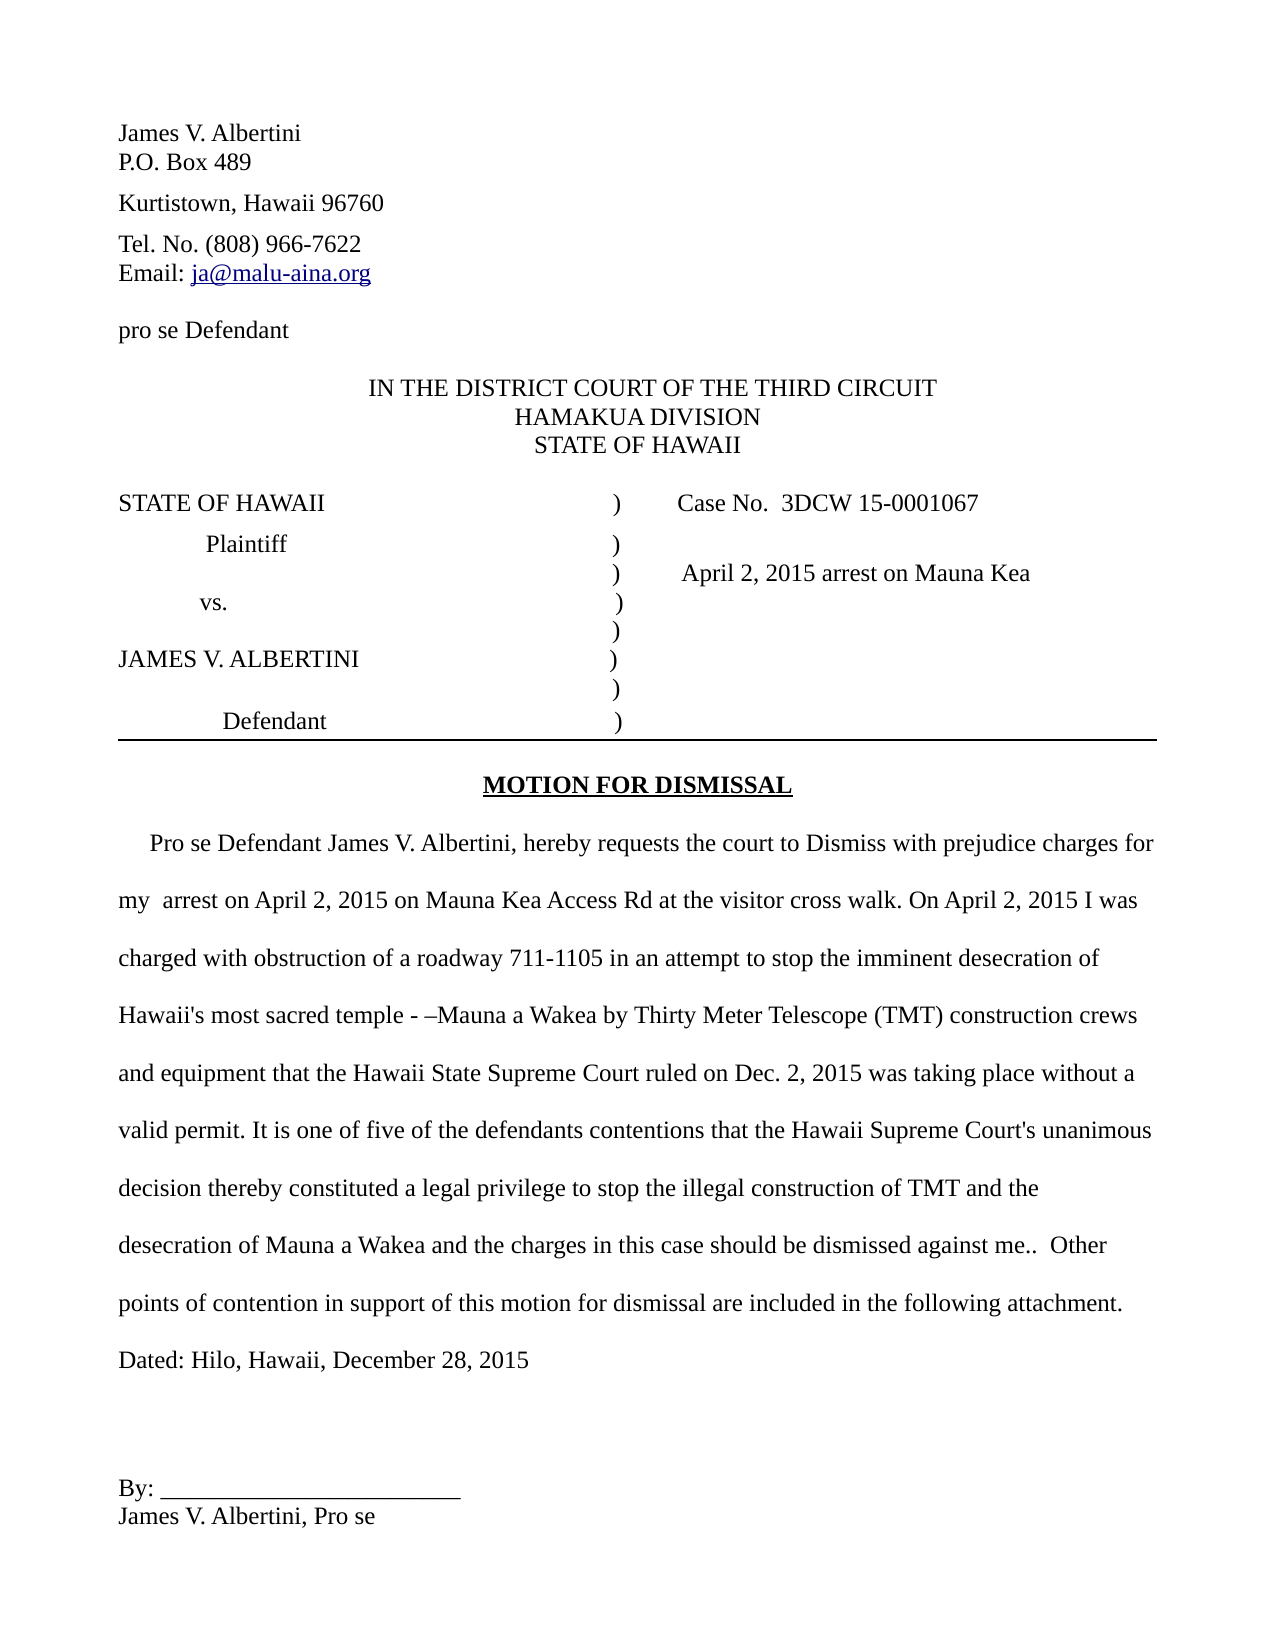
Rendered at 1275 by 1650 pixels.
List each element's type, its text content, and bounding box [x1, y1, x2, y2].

text points of contention in support of this motion for dismissal are included in the following attachment. [118, 1288, 1157, 1316]
text P.O. Box 489 [118, 147, 1157, 176]
text ) April 2, 2015 arrest on Mauna Kea [118, 558, 1157, 587]
text By: ________________________ [118, 1473, 1157, 1501]
text my arrest on April 2, 2015 on Mauna Kea Access Rd at the visitor cross walk. On April 2, 2015 I was [118, 885, 1157, 914]
text and equipment that the Hawaii State Supreme Court ruled on Dec. 2, 2015 was taking place without a [118, 1058, 1157, 1086]
text vs. ) [118, 587, 1157, 616]
text Hawaii's most sacred temple - –Mauna a Wakea by Thirty Meter Telescope (TMT) construction crews [118, 1000, 1157, 1029]
text IN THE DISTRICT COURT OF THE THIRD CIRCUIT [118, 373, 1157, 402]
text charged with obstruction of a roadway 711-1105 in an attempt to stop the imminent desecration of [118, 943, 1157, 971]
text Email: ja@malu-aina.org [118, 258, 1157, 287]
text desecration of Mauna a Wakea and the charges in this case should be dismissed against me.. Other [118, 1230, 1157, 1259]
text James V. Albertini, Pro se [118, 1501, 1157, 1530]
text STATE OF HAWAII [118, 431, 1157, 459]
text Dated: Hilo, Hawaii, December 28, 2015 [118, 1345, 1157, 1374]
text Defendant ) [118, 702, 1157, 739]
text pro se Defendant [118, 316, 1157, 344]
text ) [118, 673, 1157, 702]
text HAMAKUA DIVISION [118, 402, 1157, 431]
text ) [118, 616, 1157, 644]
text MOTION FOR DISMISSAL [118, 770, 1157, 799]
text STATE OF HAWAII ) Case No. 3DCW 15-0001067 [118, 488, 1157, 517]
text decision thereby constituted a legal privilege to stop the illegal construction of TMT and the [118, 1173, 1157, 1201]
text valid permit. It is one of five of the defendants contentions that the Hawaii Supreme Court's unanimous [118, 1115, 1157, 1144]
text Pro se Defendant James V. Albertini, hereby requests the court to Dismiss with prejudice charges for [118, 828, 1157, 856]
text JAMES V. ALBERTINI ) [118, 644, 1157, 673]
text Plaintiff ) [118, 529, 1157, 558]
text Tel. No. (808) 966-7622 [118, 229, 1157, 258]
text James V. Albertini [118, 118, 1157, 147]
text Kurtistown, Hawaii 96760 [118, 188, 1157, 217]
